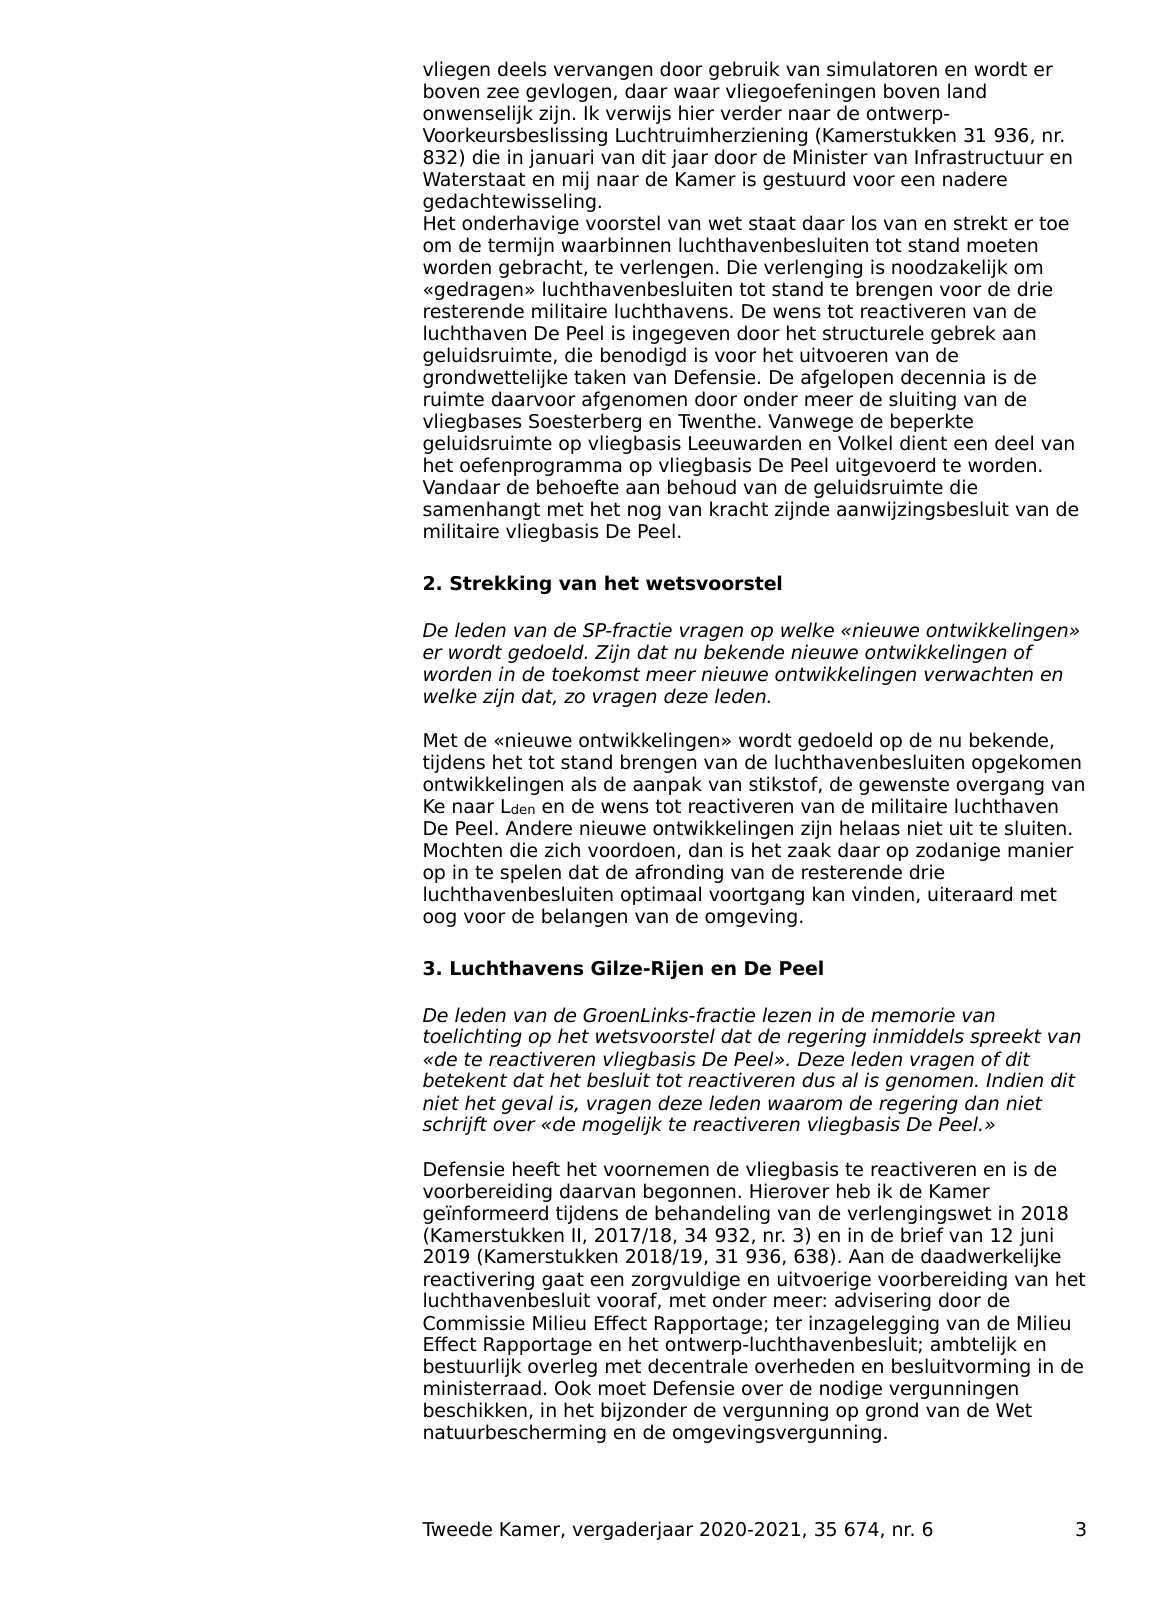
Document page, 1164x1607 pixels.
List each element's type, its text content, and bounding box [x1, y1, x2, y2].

text Defensie heeft het voornemen de vliegbasis te reactiveren en is de voorbereiding daarvan begonnen. Hierover heb ik de Kamer geïnformeerd tijdens de behandeling van de verlengingswet in 2018 (Kamerstukken II, 2017/18, 34 932, nr. 3) en in de brief van 12 juni 2019 (Kamerstukken 2018/19, 31 936, 638). Aan de daadwerkelijke reactivering gaat een zorgvuldige en uitvoerige voorbereiding van het luchthavenbesluit vooraf, met onder meer: advisering door de Commissie Milieu Effect Rapportage; ter inzagelegging van de Milieu Effect Rapportage en het ontwerp-luchthavenbesluit; ambtelijk en bestuurlijk overleg met decentrale overheden en besluitvorming in de ministerraad. Ook moet Defensie over de nodige vergunningen beschikken, in het bijzonder de vergunning op grond van de Wet natuurbescherming en de omgevingsvergunning. [422, 1158, 1087, 1444]
subtitle 3. Luchthavens Gilze-Rijen en De Peel [422, 957, 1087, 979]
text De leden van de SP-fractie vragen op welke «nieuwe ontwikkelingen» er wordt gedoeld. Zijn dat nu bekende nieuwe ontwikkelingen of worden in de toekomst meer nieuwe ontwikkelingen verwachten en welke zijn dat, zo vragen deze leden. [422, 619, 1087, 707]
subtitle 2. Strekking van het wetsvoorstel [422, 573, 1087, 594]
text De leden van de GroenLinks-fractie lezen in de memorie van toelichting op het wetsvoorstel dat de regering inmiddels spreekt van «de te reactiveren vliegbasis De Peel». Deze leden vragen of dit betekent dat het besluit tot reactiveren dus al is genomen. Indien dit niet het geval is, vragen deze leden waarom de regering dan niet schrijft over «de mogelijk te reactiveren vliegbasis De Peel.» [422, 1004, 1087, 1136]
text vliegen deels vervangen door gebruik van simulatoren en wordt er boven zee gevlogen, daar waar vliegoefeningen boven land onwenselijk zijn. Ik verwijs hier verder naar de ontwerp-Voorkeursbeslissing Luchtruimherziening (Kamerstukken 31 936, nr. 832) die in januari van dit jaar door de Minister van Infrastructuur en Waterstaat en mij naar de Kamer is gestuurd voor een nadere gedachtewisseling. [422, 59, 1087, 213]
text Met de «nieuwe ontwikkelingen» wordt gedoeld op de nu bekende, tijdens het tot stand brengen van de luchthavenbesluiten opgekomen ontwikkelingen als de aanpak van stikstof, de gewenste overgang van Ke naar Lden en de wens tot reactiveren van de militaire luchthaven De Peel. Andere nieuwe ontwikkelingen zijn helaas niet uit te sluiten. Mochten die zich voordoen, dan is het zaak daar op zodanige manier op in te spelen dat de afronding van de resterende drie luchthavenbesluiten optimaal voortgang kan vinden, uiteraard met oog voor de belangen van de omgeving. [422, 730, 1087, 927]
text Het onderhavige voorstel van wet staat daar los van en strekt er toe om de termijn waarbinnen luchthavenbesluiten tot stand moeten worden gebracht, te verlengen. Die verlenging is noodzakelijk om «gedragen» luchthavenbesluiten tot stand te brengen voor de drie resterende militaire luchthavens. De wens tot reactiveren van de luchthaven De Peel is ingegeven door het structurele gebrek aan geluidsruimte, die benodigd is voor het uitvoeren van de grondwettelijke taken van Defensie. De afgelopen decennia is de ruimte daarvoor afgenomen door onder meer de sluiting van de vliegbases Soesterberg en Twenthe. Vanwege de beperkte geluidsruimte op vliegbasis Leeuwarden en Volkel dient een deel van het oefenprogramma op vliegbasis De Peel uitgevoerd te worden. Vandaar de behoefte aan behoud van de geluidsruimte die samenhangt met het nog van kracht zijnde aanwijzingsbesluit van de militaire vliegbasis De Peel. [422, 213, 1087, 543]
